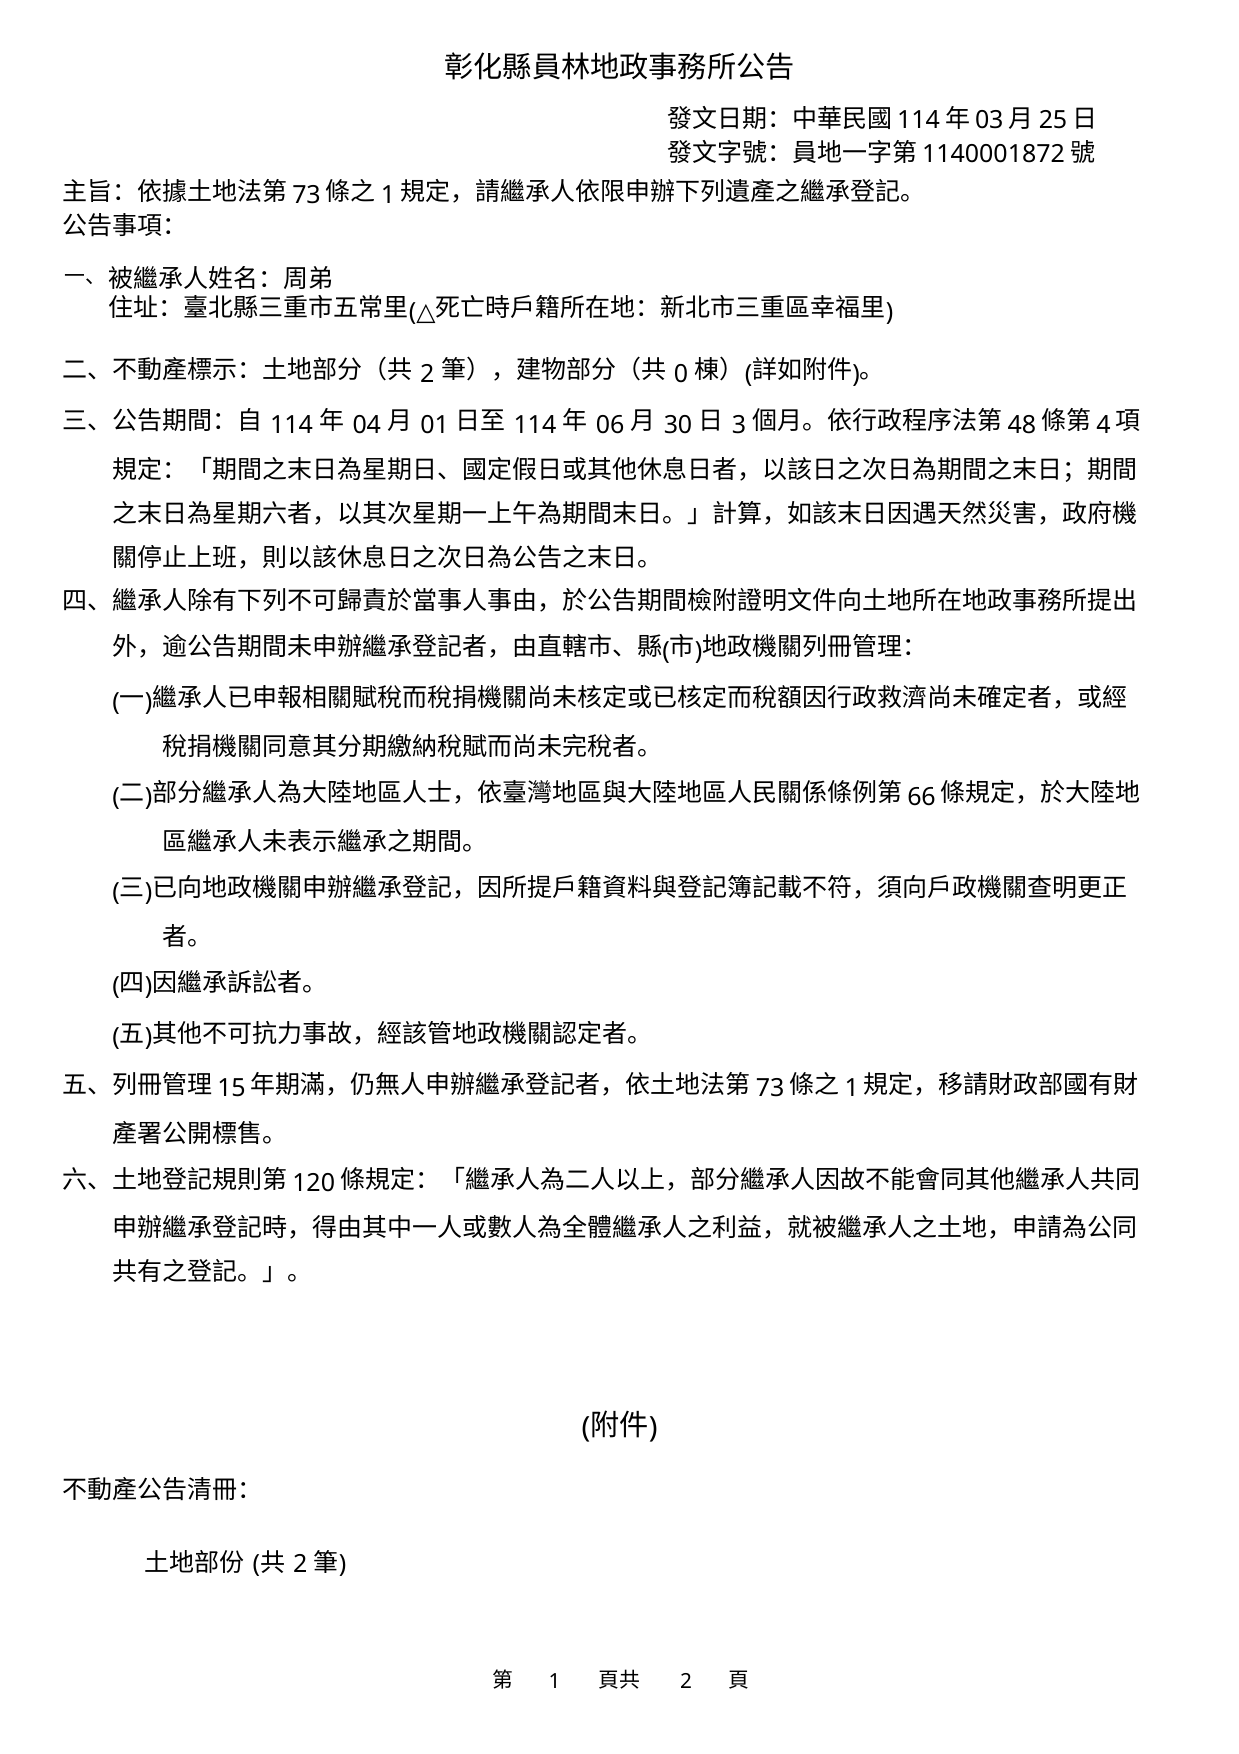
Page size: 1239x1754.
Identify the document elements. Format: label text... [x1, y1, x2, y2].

table_cell [109, 1600, 482, 1660]
table_cell 1 [523, 1660, 585, 1701]
table_cell [0, 1395, 62, 1456]
table_cell [1177, 1660, 1239, 1701]
table_cell [62, 1660, 109, 1701]
table_cell (附件) [62, 1395, 1177, 1456]
table_cell [1177, 1529, 1239, 1600]
table_cell [62, 1600, 109, 1660]
table_cell 頁共 [585, 1660, 653, 1701]
table_cell [0, 177, 62, 264]
table_cell [483, 1355, 523, 1395]
table_cell [718, 1355, 759, 1395]
table_cell 第 [483, 1660, 523, 1701]
table_cell [1177, 1456, 1239, 1528]
table_cell [483, 95, 523, 177]
table_header [585, 0, 653, 41]
table_cell [1177, 1355, 1239, 1395]
table_cell [523, 1600, 585, 1660]
table_cell 被繼承人姓名：周弟 住址：臺北縣三重市五常里(△死亡時戶籍所在地：新北市三重區幸福里) [109, 264, 1177, 356]
table_cell [1177, 264, 1239, 315]
table_cell [1177, 1600, 1239, 1660]
table_cell [62, 95, 109, 177]
table_cell [1177, 41, 1239, 94]
table_cell [759, 1355, 1177, 1395]
table_cell [1177, 95, 1239, 177]
table_cell 發文日期：中華民國114年03月25日 發文字號：員地一字第1140001872號 [667, 95, 1177, 177]
table_cell [0, 1529, 62, 1600]
table_cell [0, 1456, 62, 1528]
table_cell [0, 356, 62, 1354]
table_cell [0, 1600, 62, 1660]
table_cell [109, 1355, 482, 1395]
table_cell 不動產公告清冊： [62, 1456, 1177, 1528]
table_cell 頁 [718, 1660, 759, 1701]
table_header [718, 0, 759, 41]
table_cell [0, 264, 62, 315]
table_cell [523, 1355, 585, 1395]
table_header [483, 0, 523, 41]
table_cell [759, 1660, 1177, 1701]
table_cell [1177, 177, 1239, 264]
table_header [523, 0, 585, 41]
table_cell [1177, 1395, 1239, 1456]
table_cell [1177, 315, 1239, 356]
table_cell [585, 95, 653, 177]
table_header [667, 0, 718, 41]
table_cell [1177, 356, 1239, 1354]
table_cell [0, 1355, 62, 1395]
table_header [653, 0, 667, 41]
table_cell [653, 1355, 667, 1395]
table_header [0, 0, 62, 41]
table_cell [523, 95, 585, 177]
table_cell [653, 1600, 667, 1660]
table_cell [483, 1600, 523, 1660]
table_cell 土地部份 (共 2 筆) [62, 1529, 1177, 1600]
table_cell 一、 [62, 264, 109, 315]
table_cell 二、不動產標示：土地部分（共 2 筆），建物部分（共 0 棟）(詳如附件)。 三、公告期間：自 114 年 04 月 01 日至 114 年 06 月 30 日 3 個月。依行政程序法第48條第4項 規定：「期間之末日為星期日、國定假日或其他休息日者，以該日之次日為期間之末日；期間 之末日為星期六者，以其次星期一上午為期間末日。」計算，如該末日因遇天然災害，政府機 關停止上班，則以該休息日之次日為公告之末日。 四、繼承人除有下列不可歸責於當事人事由，於公告期間檢附證明文件向土地所在地政事務所提出 外，逾公告期間未申辦繼承登記者，由直轄市、縣(市)地政機關列冊管理： (一)繼承人已申報相關賦稅而稅捐機關尚未核定或已核定而稅額因行政救濟尚未確定者，或經 稅捐機關同意其分期繳納稅賦而尚未完稅者。 (二)部分繼承人為大陸地區人士，依臺灣地區與大陸地區人民關係條例第66條規定，於大陸地 區繼承人未表示繼承之期間。 (三)已向地政機關申辦繼承登記，因所提戶籍資料與登記簿記載不符，須向戶政機關查明更正 者。 (四)因繼承訴訟者。 (五)其他不可抗力事故，經該管地政機關認定者。 五、列冊管理15年期滿，仍無人申辦繼承登記者，依土地法第73條之1規定，移請財政部國有財 產署公開標售。 六、土地登記規則第120條規定：「繼承人為二人以上，部分繼承人因故不能會同其他繼承人共同 申辦繼承登記時，得由其中一人或數人為全體繼承人之利益，就被繼承人之土地，申請為公同 共有之登記。」。 [62, 356, 1177, 1354]
table_cell 彰化縣員林地政事務所公告 [62, 41, 1177, 94]
table_cell 2 [653, 1660, 718, 1701]
table_header [62, 0, 109, 41]
table_header [1177, 0, 1239, 41]
table_cell 主旨：依據土地法第73條之1規定，請繼承人依限申辦下列遺產之繼承登記。 公告事項： [62, 177, 1177, 264]
table_cell [718, 1600, 759, 1660]
table_header [109, 0, 482, 41]
table_header [759, 0, 1177, 41]
table_cell [667, 1355, 718, 1395]
table_cell [0, 95, 62, 177]
table_cell [109, 95, 482, 177]
table_cell [0, 41, 62, 94]
table_cell [653, 95, 667, 177]
table_cell [759, 1600, 1177, 1660]
table_cell [0, 315, 62, 356]
table_cell [0, 1660, 62, 1701]
table_cell [109, 1660, 482, 1701]
table_cell [62, 315, 109, 356]
table_cell [667, 1600, 718, 1660]
table_cell [62, 1355, 109, 1395]
table_cell [585, 1600, 653, 1660]
table_cell [585, 1355, 653, 1395]
